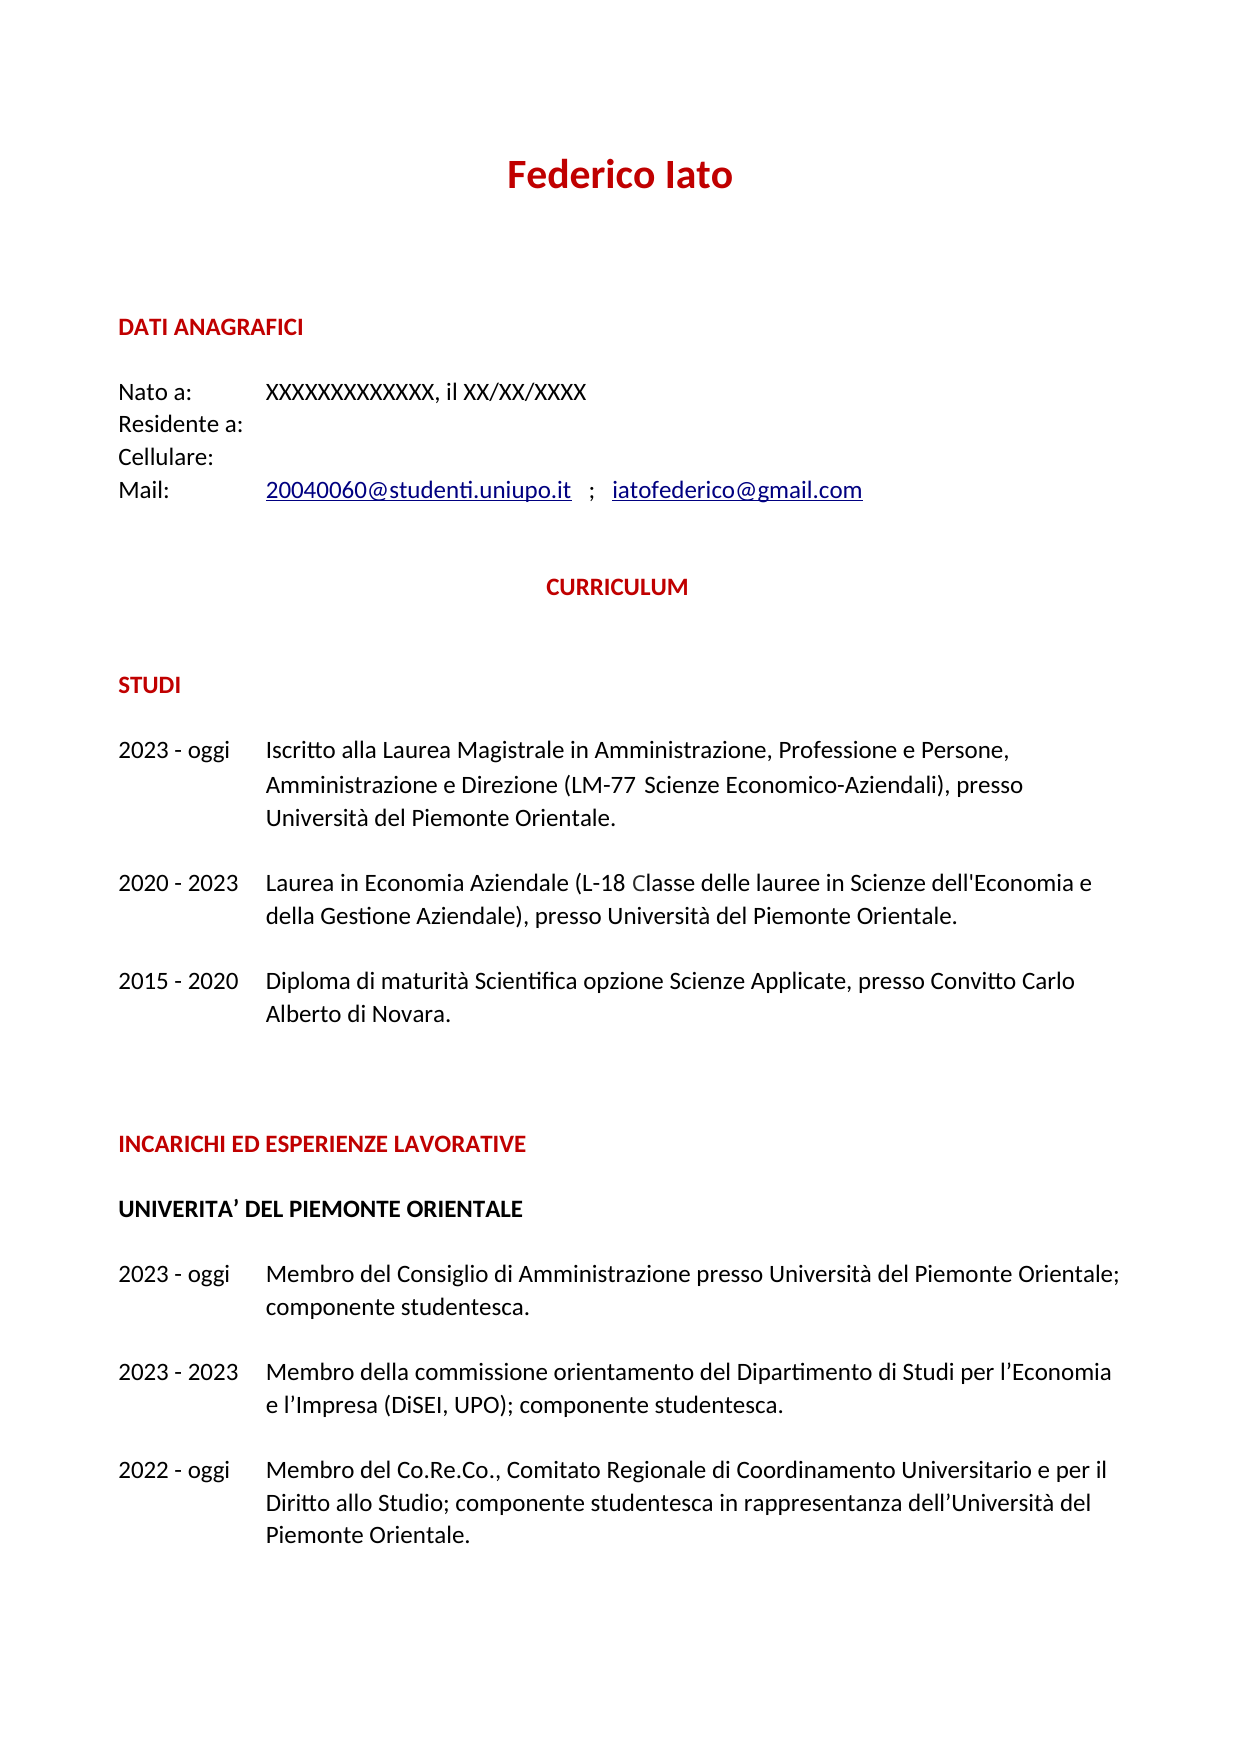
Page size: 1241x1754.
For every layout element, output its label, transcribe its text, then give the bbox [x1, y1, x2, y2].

text Nato a: XXXXXXXXXXXXX, il XX/XX/XXXX [118, 376, 1122, 406]
text Federico Iato [118, 148, 1122, 198]
text UNIVERITA’ DEL PIEMONTE ORIENTALE [118, 1193, 1122, 1224]
text 2023 - 2023 Membro della commissione orientamento del Dipartimento di Studi per l’Economia e l’Impresa (DiSEI, UPO); componente studentesca. [118, 1356, 1122, 1419]
text 2023 - oggi Membro del Consiglio di Amministrazione presso Università del Piemonte Orientale; componente studentesca. [118, 1258, 1122, 1322]
text 2015 - 2020 Diploma di maturità Scientifica opzione Scienze Applicate, presso Convitto Carlo Alberto di Novara. [118, 965, 1122, 1028]
text 2022 - oggi Membro del Co.Re.Co., Comitato Regionale di Coordinamento Universitario e per il Diritto allo Studio; componente studentesca in rappresentanza dell’Università del Piemonte Orientale. [118, 1454, 1122, 1550]
text Amministrazione e Direzione (LM-77 Scienze Economico-Aziendali), presso Università del Piemonte Orientale. [266, 767, 1122, 832]
text 2023 - oggi Iscritto alla Laurea Magistrale in Amministrazione, Professione e Persone, [118, 734, 1122, 765]
text STUDI [118, 669, 1122, 700]
text DATI ANAGRAFICI [118, 311, 1122, 341]
text INCARICHI ED ESPERIENZE LAVORATIVE [118, 1128, 1122, 1159]
text Mail: 20040060@studenti.uniupo.it ; iatofederico@gmail.com [118, 474, 1122, 504]
text Cellulare: [118, 441, 1122, 472]
text Residente a: [118, 408, 1122, 439]
text 2020 - 2023 Laurea in Economia Aziendale (L-18 Classe delle lauree in Scienze dell'Economia e della Gestione Aziendale), presso Università del Piemonte Orientale. [118, 867, 1122, 930]
text CURRICULUM [118, 572, 1122, 602]
